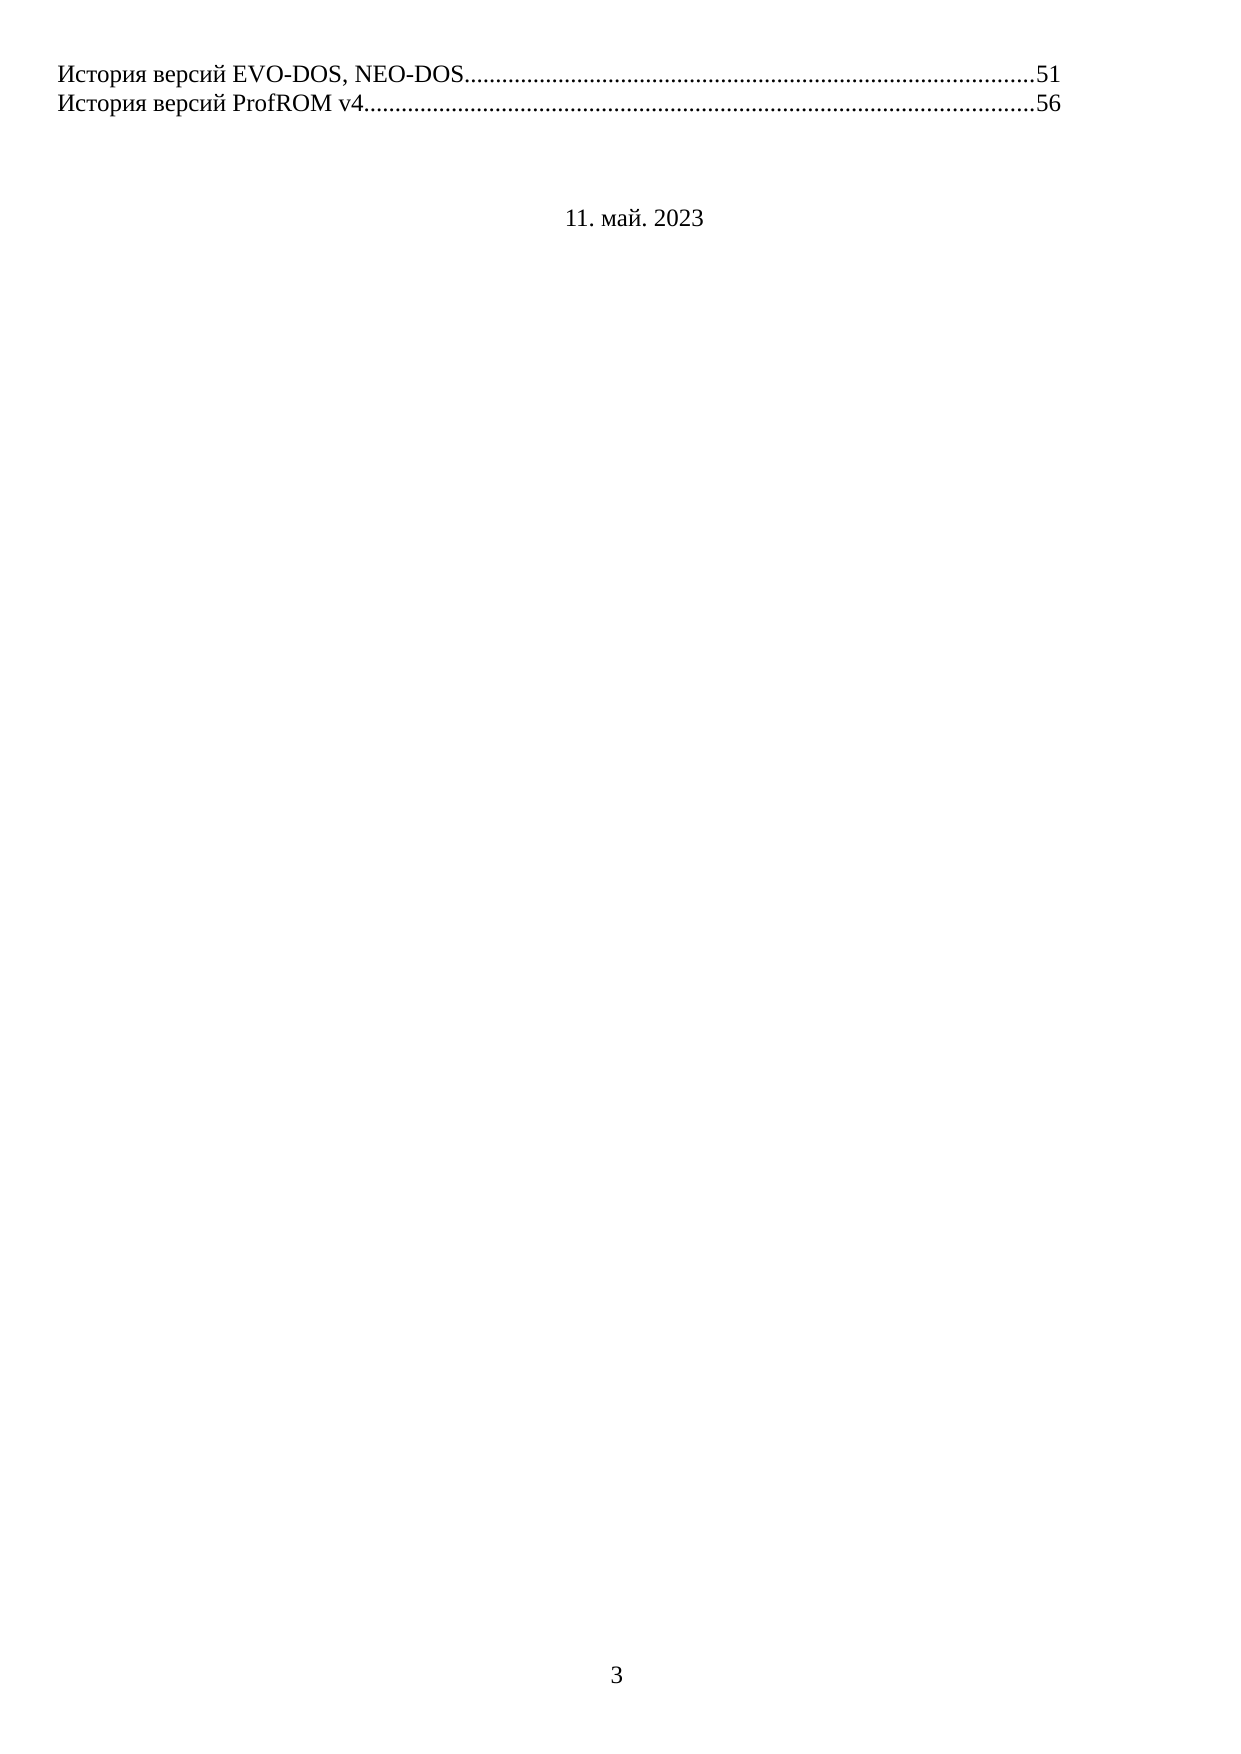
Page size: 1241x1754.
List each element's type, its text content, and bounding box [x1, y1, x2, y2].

text История версий EVO-DOS, NEO-DOS 51 [57, 59, 1176, 88]
text История версий ProfROM v4 56 [57, 88, 1176, 117]
text 11. май. 2023 [57, 203, 1176, 232]
